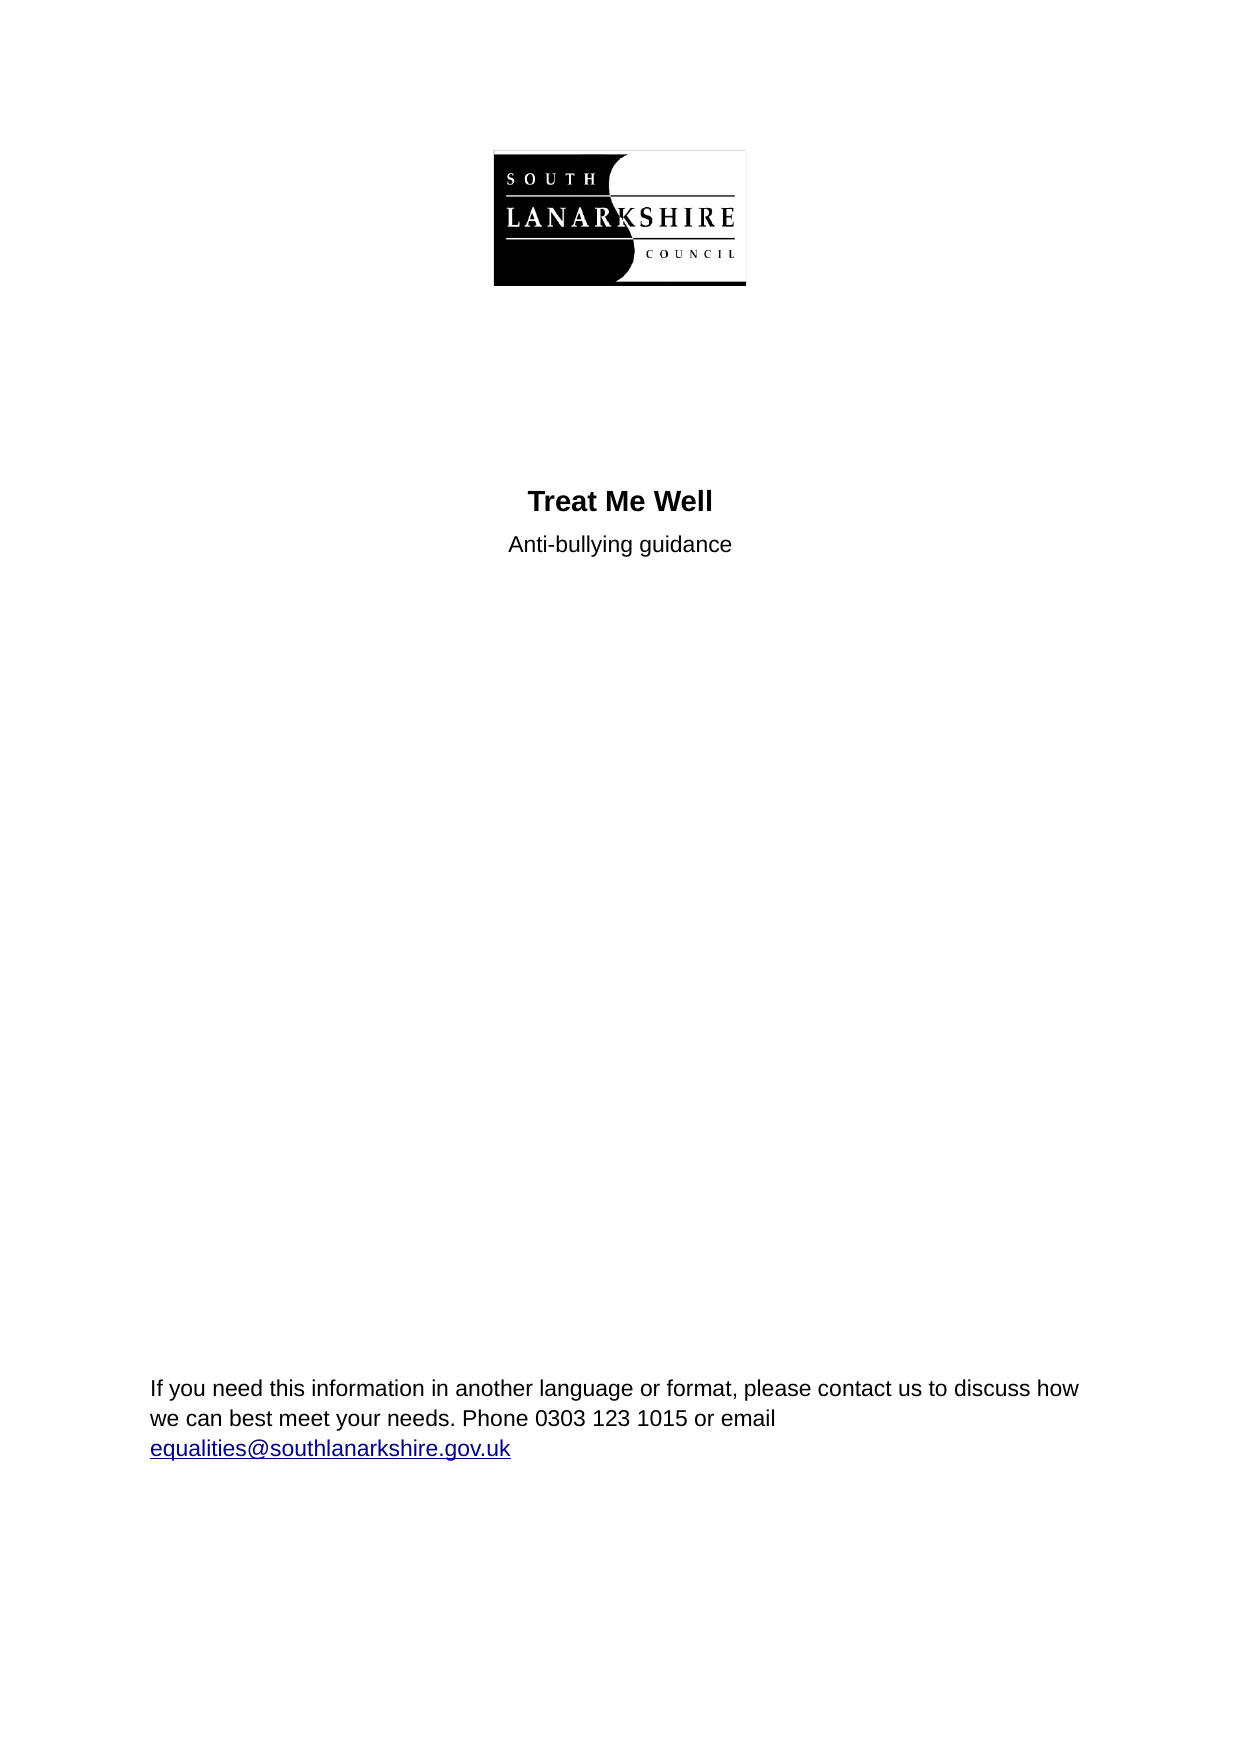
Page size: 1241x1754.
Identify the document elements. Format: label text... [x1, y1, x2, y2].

text If you need this information in another language or format, please contact us to discuss how we can best meet your needs. Phone 0303 123 1015 or email equalities@southlanarkshire.gov.uk [150, 1375, 1090, 1462]
text Anti-bullying guidance [150, 531, 1090, 558]
subtitle Treat Me Well [150, 484, 1090, 518]
